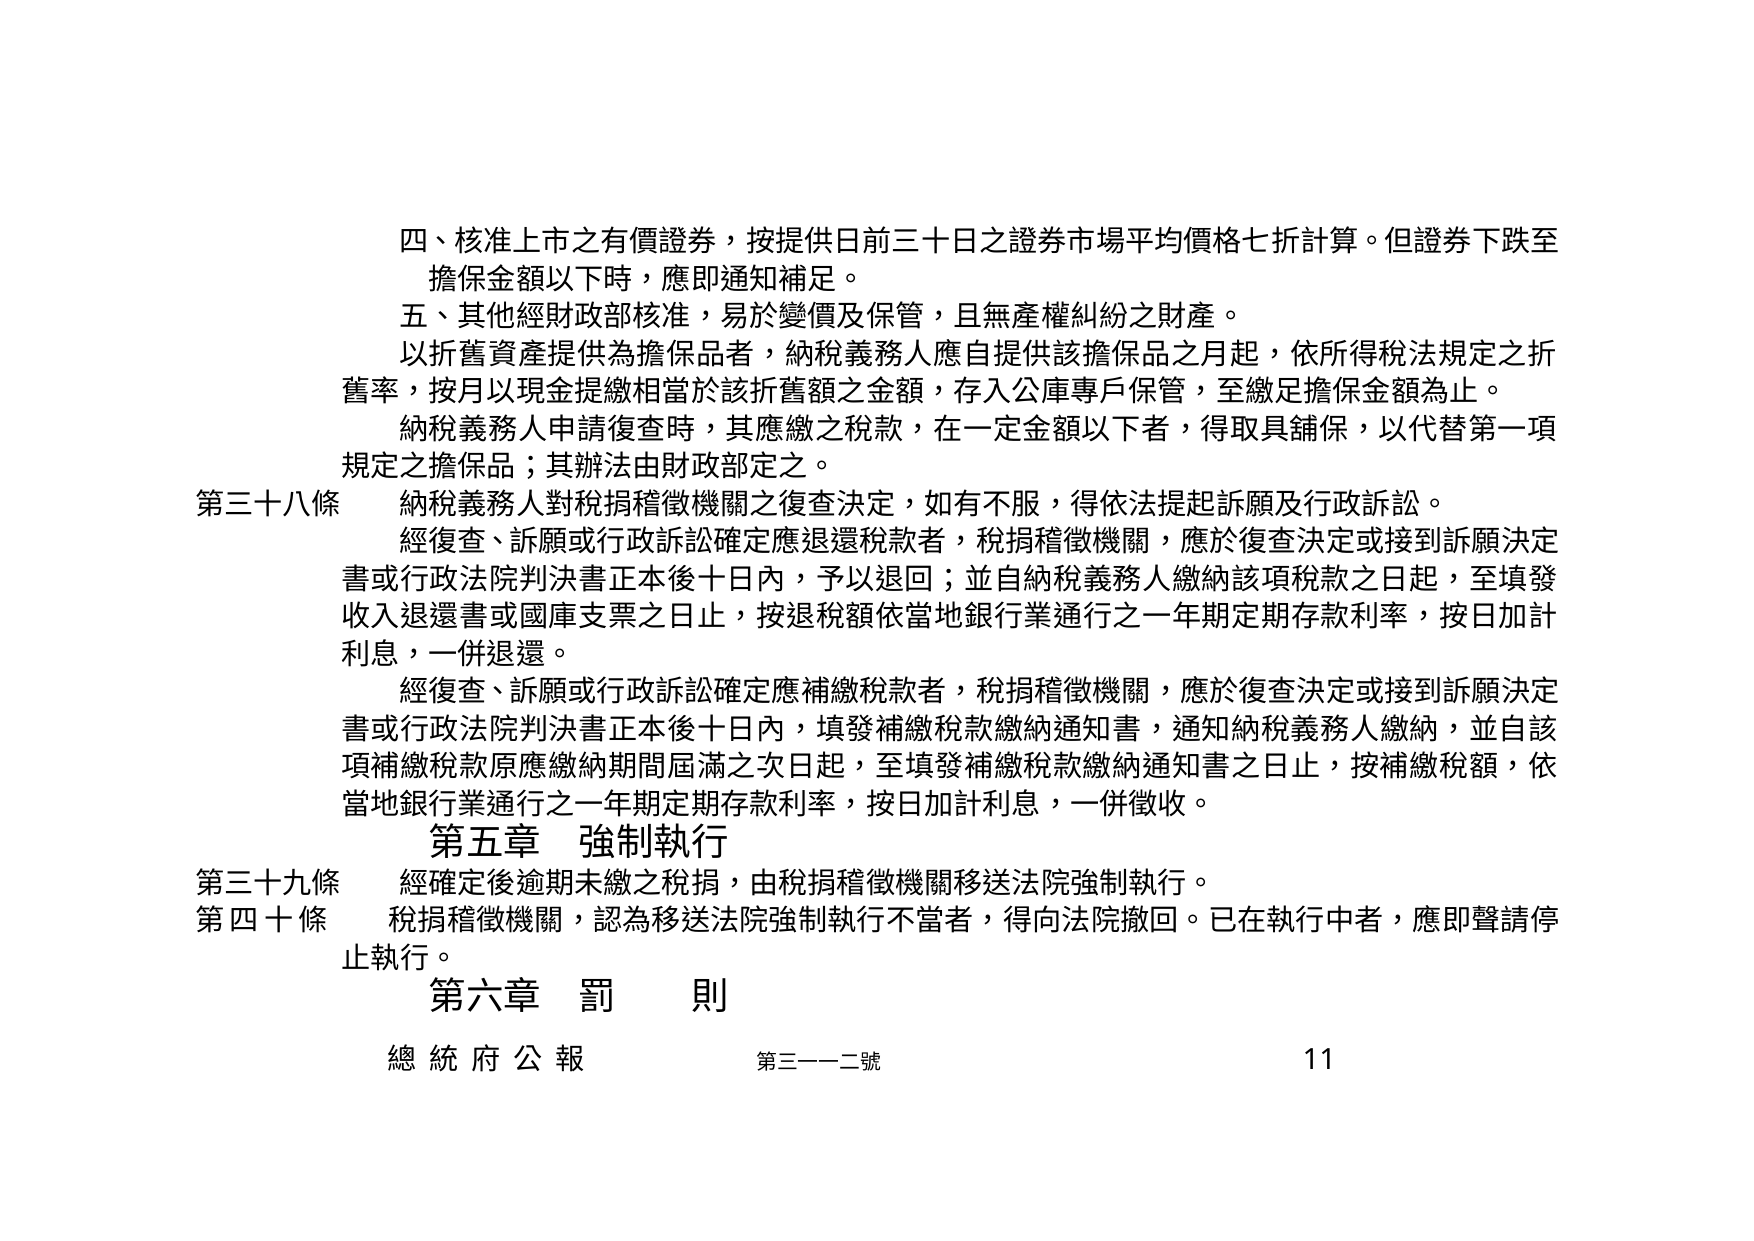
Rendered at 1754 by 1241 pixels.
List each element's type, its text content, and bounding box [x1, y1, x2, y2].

text 納稅義務人申請復查時，其應繳之稅款，在一定金額以下者，得取具舖保，以代替第一項規定之擔保品；其辦法由財政部定之。 [341, 409, 1559, 484]
text 以折舊資產提供為擔保品者，納稅義務人應自提供該擔保品之月起，依所得稅法規定之折舊率，按月以現金提繳相當於該折舊額之金額，存入公庫專戶保管，至繳足擔保金額為止。 [341, 334, 1559, 409]
text 第六章 罰 則 [428, 976, 1559, 1017]
text 第四十條 稅捐稽徵機關，認為移送法院強制執行不當者，得向法院撤回。已在執行中者，應即聲請停止執行。 [195, 901, 1559, 976]
text 經復查、訴願或行政訴訟確定應補繳稅款者，稅捐稽徵機關，應於復查決定或接到訴願決定書或行政法院判決書正本後十日內，填發補繳稅款繳納通知書，通知納稅義務人繳納，並自該項補繳稅款原應繳納期間屆滿之次日起，至填發補繳稅款繳納通知書之日止，按補繳稅額，依當地銀行業通行之一年期定期存款利率，按日加計利息，一併徵收。 [341, 672, 1559, 822]
text 第三十八條 納稅義務人對稅捐稽徵機關之復查決定，如有不服，得依法提起訴願及行政訴訟。 [195, 484, 1559, 522]
text 五、其他經財政部核准，易於變價及保管，且無產權糾紛之財產。 [399, 297, 1559, 334]
text 四、核准上市之有價證券，按提供日前三十日之證券市場平均價格七折計算。但證券下跌至擔保金額以下時，應即通知補足。 [399, 222, 1559, 297]
text 經復查、訴願或行政訴訟確定應退還稅款者，稅捐稽徵機關，應於復查決定或接到訴願決定書或行政法院判決書正本後十日內，予以退回；並自納稅義務人繳納該項稅款之日起，至填發收入退還書或國庫支票之日止，按退稅額依當地銀行業通行之一年期定期存款利率，按日加計利息，一併退還。 [341, 522, 1559, 672]
text 第五章 強制執行 [428, 822, 1559, 863]
text 第三十九條 經確定後逾期未繳之稅捐，由稅捐稽徵機關移送法院強制執行。 [195, 863, 1559, 901]
